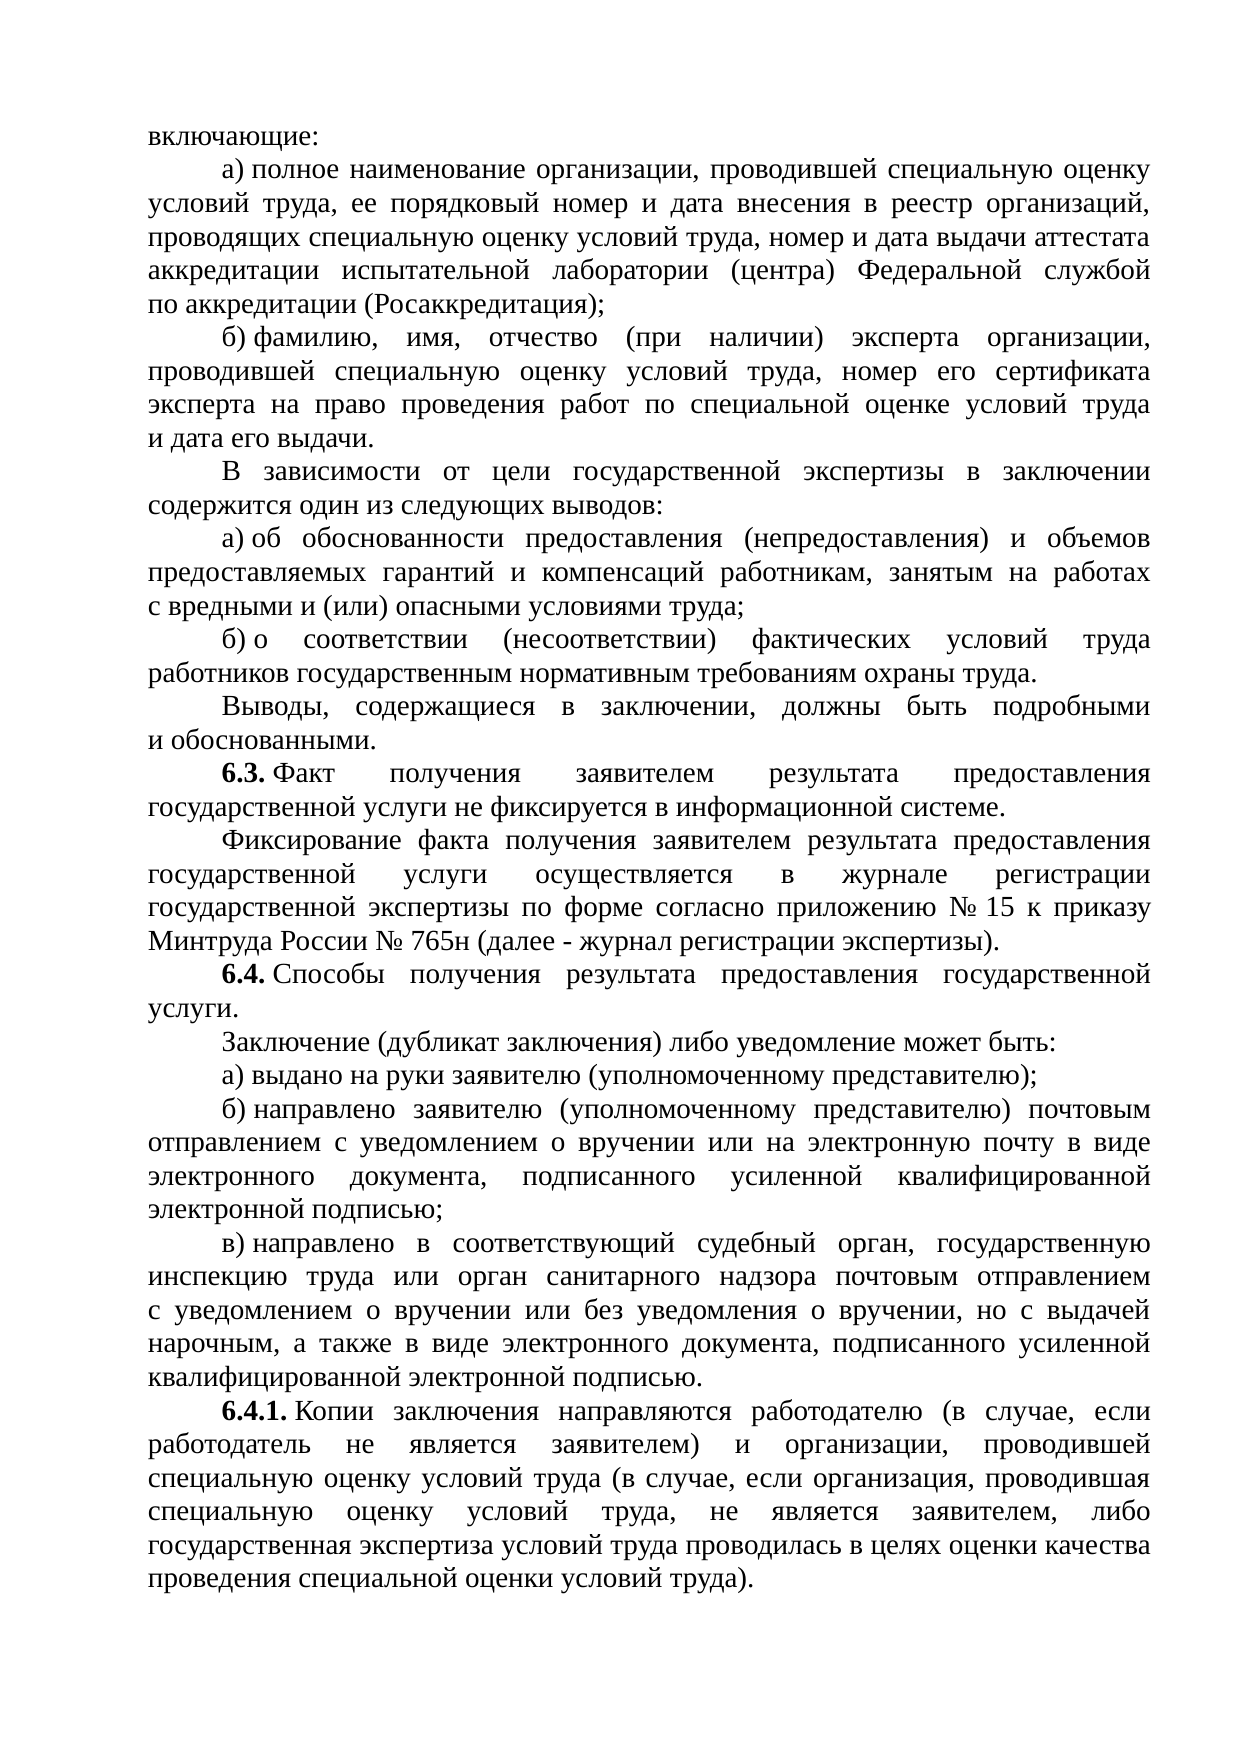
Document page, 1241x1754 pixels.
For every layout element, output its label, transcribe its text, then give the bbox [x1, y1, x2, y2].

title В зависимости от цели государственной экспертизы в заключении содержится один из следующих выводов: [148, 453, 1152, 521]
title а) выдано на руки заявителю (уполномоченному представителю); [148, 1057, 1152, 1091]
title б) направлено заявителю (уполномоченному представителю) почтовым отправлением с уведомлением о вручении или на электронную почту в виде электронного документа, подписанного усиленной квалифицированной электронной подписью; [148, 1091, 1152, 1225]
text включающие: [148, 118, 1152, 152]
title б) фамилию, имя, отчество (при наличии) эксперта организации, проводившей специальную оценку условий труда, номер его сертификата эксперта на право проведения работ по специальной оценке условий труда и дата его выдачи. [148, 319, 1152, 453]
title 6.3. Факт получения заявителем результата предоставления государственной услуги не фиксируется в информационной системе. [148, 755, 1152, 822]
title Заключение (дубликат заключения) либо уведомление может быть: [148, 1024, 1152, 1057]
title Фиксирование факта получения заявителем результата предоставления государственной услуги осуществляется в журнале регистрации государственной экспертизы по форме согласно приложению № 15 к приказу Минтруда России № 765н (далее - журнал регистрации экспертизы). [148, 822, 1152, 957]
title а) об обоснованности предоставления (непредоставления) и объемов предоставляемых гарантий и компенсаций работникам, занятым на работах с вредными и (или) опасными условиями труда; [148, 521, 1152, 621]
title Выводы, содержащиеся в заключении, должны быть подробными и обоснованными. [148, 688, 1152, 755]
title 6.4. Способы получения результата предоставления государственной услуги. [148, 957, 1152, 1024]
title б) о соответствии (несоответствии) фактических условий труда работников государственным нормативным требованиям охраны труда. [148, 621, 1152, 688]
title а) полное наименование организации, проводившей специальную оценку условий труда, ее порядковый номер и дата внесения в реестр организаций, проводящих специальную оценку условий труда, номер и дата выдачи аттестата аккредитации испытательной лаборатории (центра) Федеральной службой по аккредитации (Росаккредитация); [148, 152, 1152, 319]
title 6.4.1. Копии заключения направляются работодателю (в случае, если работодатель не является заявителем) и организации, проводившей специальную оценку условий труда (в случае, если организация, проводившая специальную оценку условий труда, не является заявителем, либо государственная экспертиза условий труда проводилась в целях оценки качества проведения специальной оценки условий труда). [148, 1393, 1152, 1594]
title в) направлено в соответствующий судебный орган, государственную инспекцию труда или орган санитарного надзора почтовым отправлением с уведомлением о вручении или без уведомления о вручении, но с выдачей нарочным, а также в виде электронного документа, подписанного усиленной квалифицированной электронной подписью. [148, 1225, 1152, 1393]
